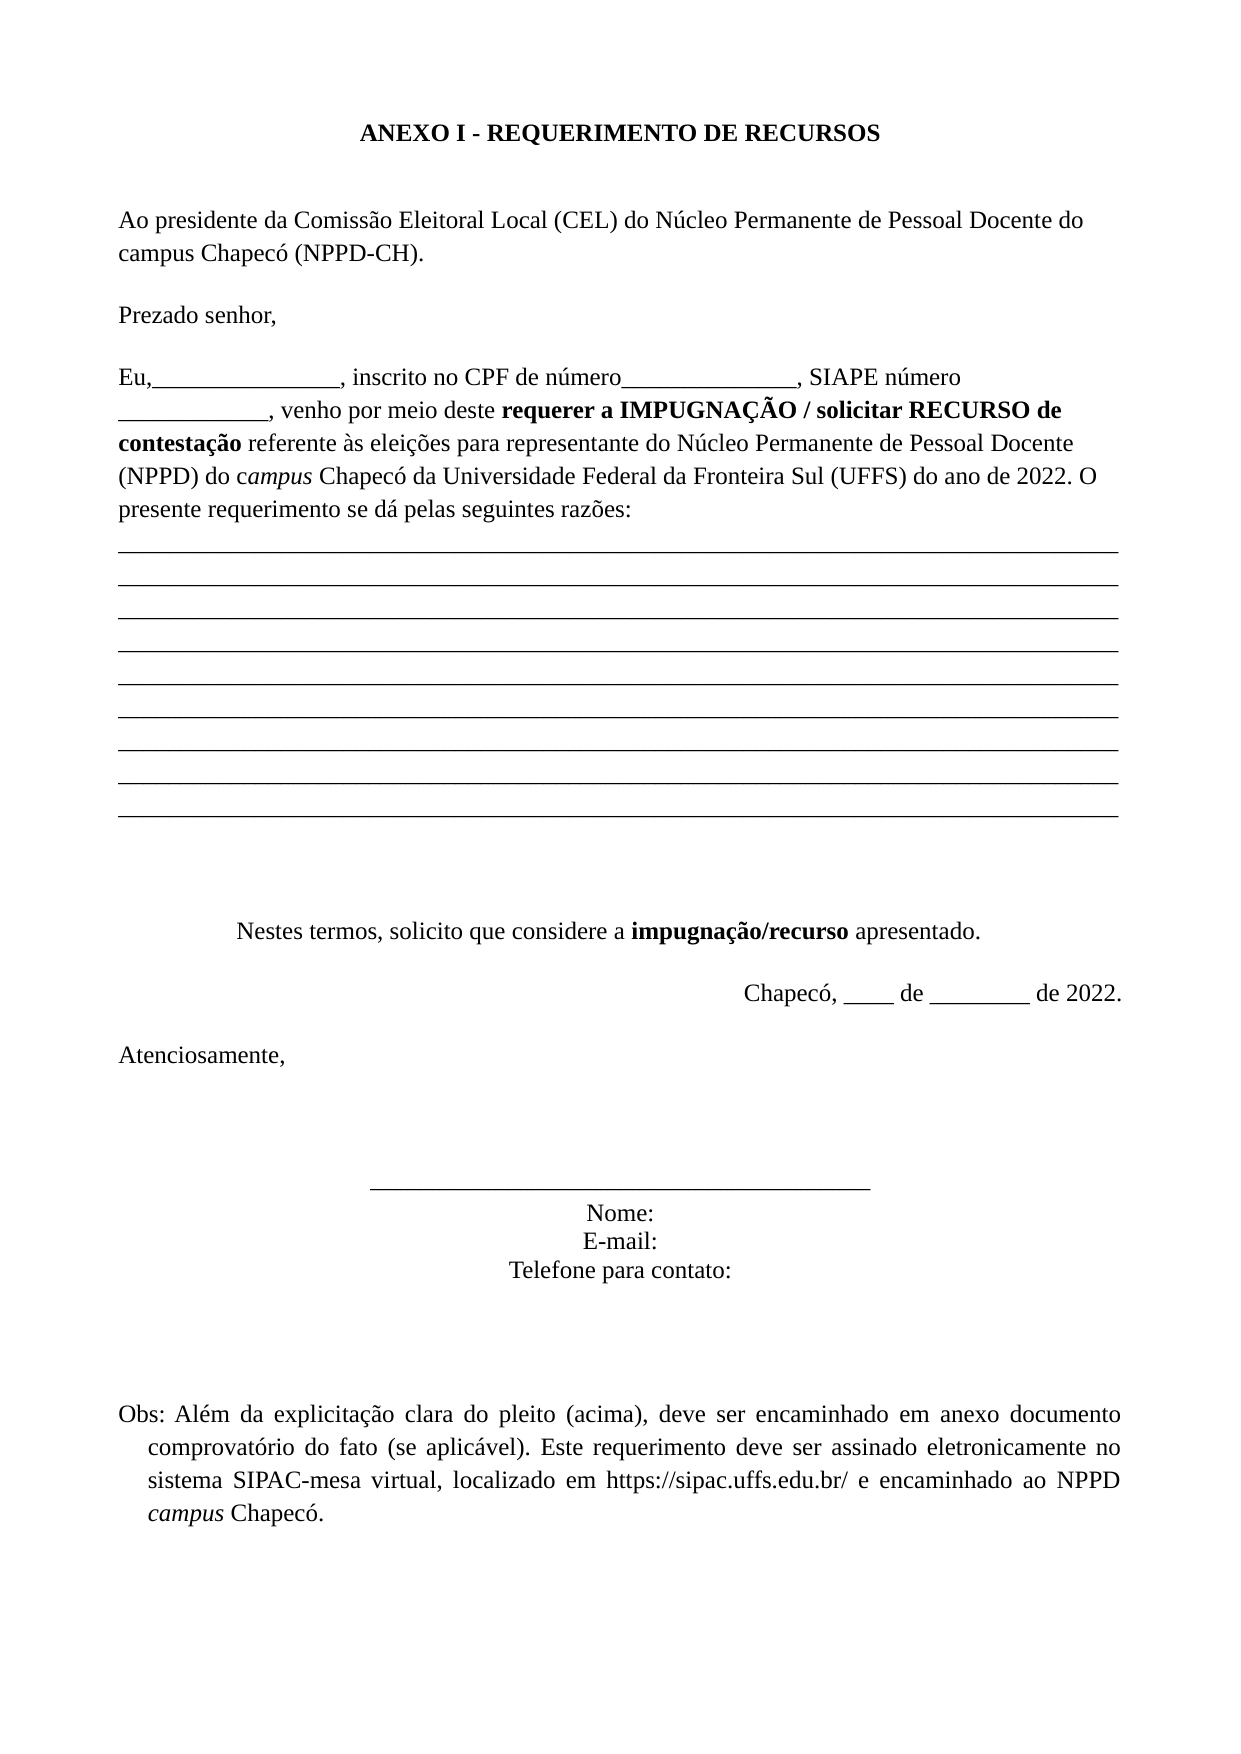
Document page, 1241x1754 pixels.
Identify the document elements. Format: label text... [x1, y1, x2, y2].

text Ao presidente da Comissão Eleitoral Local (CEL) do Núcleo Permanente de Pessoal Docente do campus Chapecó (NPPD-CH). [118, 205, 1122, 267]
text Nestes termos, solicito que considere a impugnação/recurso apresentado. [118, 916, 1122, 944]
text Eu,_______________, inscrito no CPF de número______________, SIAPE número ____________, venho por meio deste requerer a IMPUGNAÇÃO / solicitar RECURSO de contestação referente às eleições para representante do Núcleo Permanente de Pessoal Docente (NPPD) do campus Chapecó da Universidade Federal da Fronteira Sul (UFFS) do ano de 2022. O presente requerimento se dá pelas seguintes razões: ________________________________________________________________________________________________________________________________________________________________________________________________________________________________________________________________________________________________________________________________________________________________________________________________________________________________________________________________________________________________________________________________________________________________________________________________________________________________________________________________________________________________________________________________________________ [118, 362, 1122, 820]
text Telefone para contato: [118, 1255, 1122, 1284]
text Obs: Além da explicitação clara do pleito (acima), deve ser encaminhado em anexo documento comprovatório do fato (se aplicável). Este requerimento deve ser assinado eletronicamente no sistema SIPAC-mesa virtual, localizado em https://sipac.uffs.edu.br/ e encaminhado ao NPPD campus Chapecó. [118, 1399, 1122, 1527]
text ANEXO I - REQUERIMENTO DE RECURSOS [118, 118, 1122, 147]
text Nome: [118, 1198, 1122, 1226]
text Chapecó, ____ de ________ de 2022. [118, 978, 1122, 1007]
text Prezado senhor, [118, 300, 1122, 329]
text ________________________________________ [118, 1164, 1122, 1193]
text Atenciosamente, [118, 1040, 1122, 1069]
text E-mail: [118, 1226, 1122, 1255]
